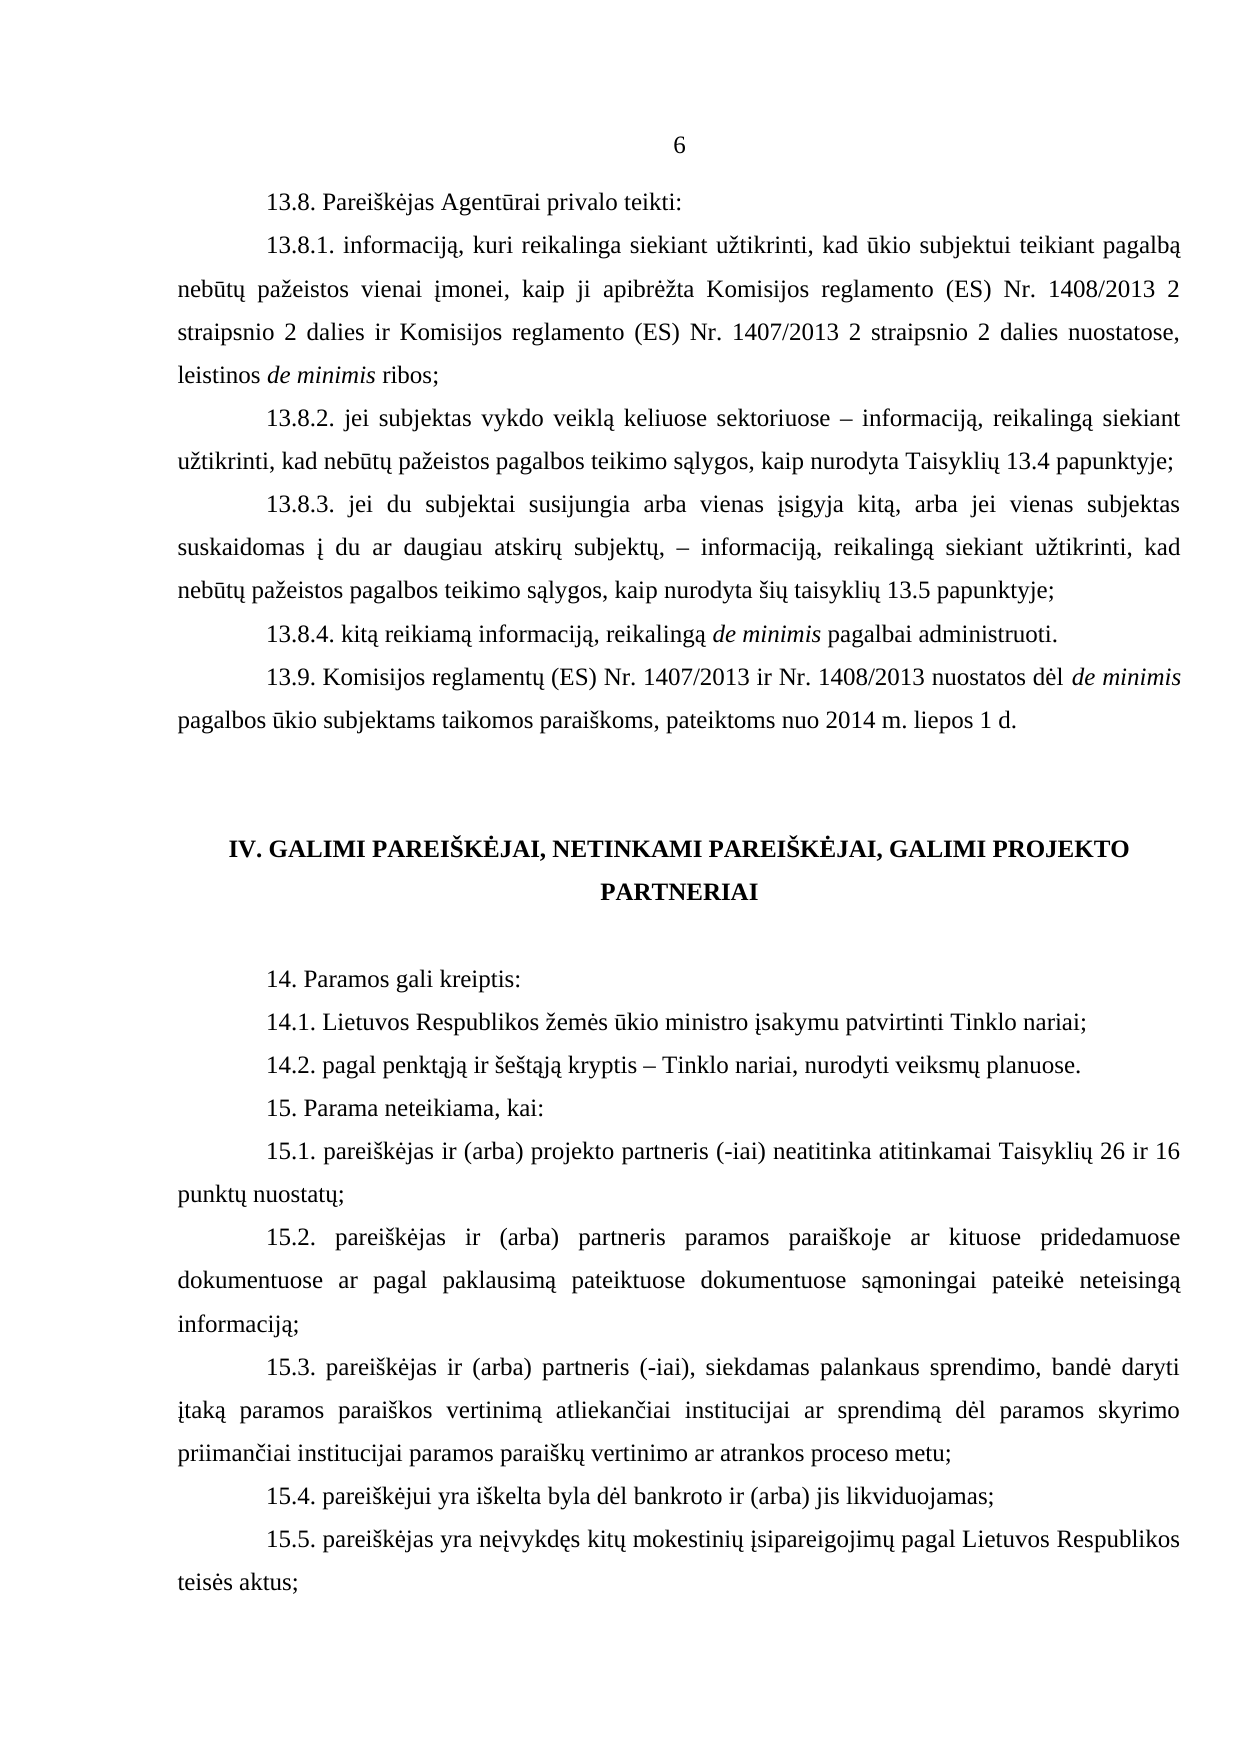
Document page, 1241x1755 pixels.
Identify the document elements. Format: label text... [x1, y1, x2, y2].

text 13.8.3. jei du subjektai susijungia arba vienas įsigyja kitą, arba jei vienas subjektas suskaidomas į du ar daugiau atskirų subjektų, – informaciją, reikalingą siekiant užtikrinti, kad nebūtų pažeistos pagalbos teikimo sąlygos, kaip nurodyta šių taisyklių 13.5 papunktyje; [177, 489, 1181, 604]
text IV. GALIMI PAREIŠKĖJAI, NETINKAMI PAREIŠKĖJAI, GALIMI PROJEKTO PARTNERIAI [177, 834, 1181, 906]
text 14. Paramos gali kreiptis: [177, 964, 1181, 992]
text 15.4. pareiškėjui yra iškelta byla dėl bankroto ir (arba) jis likviduojamas; [177, 1481, 1181, 1510]
text 13.8.1. informaciją, kuri reikalinga siekiant užtikrinti, kad ūkio subjektui teikiant pagalbą nebūtų pažeistos vienai įmonei, kaip ji apibrėžta Komisijos reglamento (ES) Nr. 1408/2013 2 straipsnio 2 dalies ir Komisijos reglamento (ES) Nr. 1407/2013 2 straipsnio 2 dalies nuostatose, leistinos de minimis ribos; [177, 231, 1181, 389]
text 13.8.2. jei subjektas vykdo veiklą keliuose sektoriuose – informaciją, reikalingą siekiant užtikrinti, kad nebūtų pažeistos pagalbos teikimo sąlygos, kaip nurodyta Taisyklių 13.4 papunktyje; [177, 403, 1181, 475]
text 13.8.4. kitą reikiamą informaciją, reikalingą de minimis pagalbai administruoti. [177, 619, 1181, 647]
text 13.9. Komisijos reglamentų (ES) Nr. 1407/2013 ir Nr. 1408/2013 nuostatos dėl de minimis pagalbos ūkio subjektams taikomos paraiškoms, pateiktoms nuo 2014 m. liepos 1 d. [177, 662, 1181, 734]
text 15.1. pareiškėjas ir (arba) projekto partneris (-iai) neatitinka atitinkamai Taisyklių 26 ir 16 punktų nuostatų; [177, 1136, 1181, 1208]
text 15.5. pareiškėjas yra neįvykdęs kitų mokestinių įsipareigojimų pagal Lietuvos Respublikos teisės aktus; [177, 1524, 1181, 1596]
text 14.2. pagal penktąją ir šeštąją kryptis – Tinklo nariai, nurodyti veiksmų planuose. [177, 1050, 1181, 1079]
text 14.1. Lietuvos Respublikos žemės ūkio ministro įsakymu patvirtinti Tinklo nariai; [177, 1007, 1181, 1036]
text 15.3. pareiškėjas ir (arba) partneris (-iai), siekdamas palankaus sprendimo, bandė daryti įtaką paramos paraiškos vertinimą atliekančiai institucijai ar sprendimą dėl paramos skyrimo priimančiai institucijai paramos paraiškų vertinimo ar atrankos proceso metu; [177, 1352, 1181, 1467]
text 15. Parama neteikiama, kai: [177, 1093, 1181, 1122]
text 13.8. Pareiškėjas Agentūrai privalo teikti: [177, 187, 1181, 216]
text 15.2. pareiškėjas ir (arba) partneris paramos paraiškoje ar kituose pridedamuose dokumentuose ar pagal paklausimą pateiktuose dokumentuose sąmoningai pateikė neteisingą informaciją; [177, 1222, 1181, 1337]
